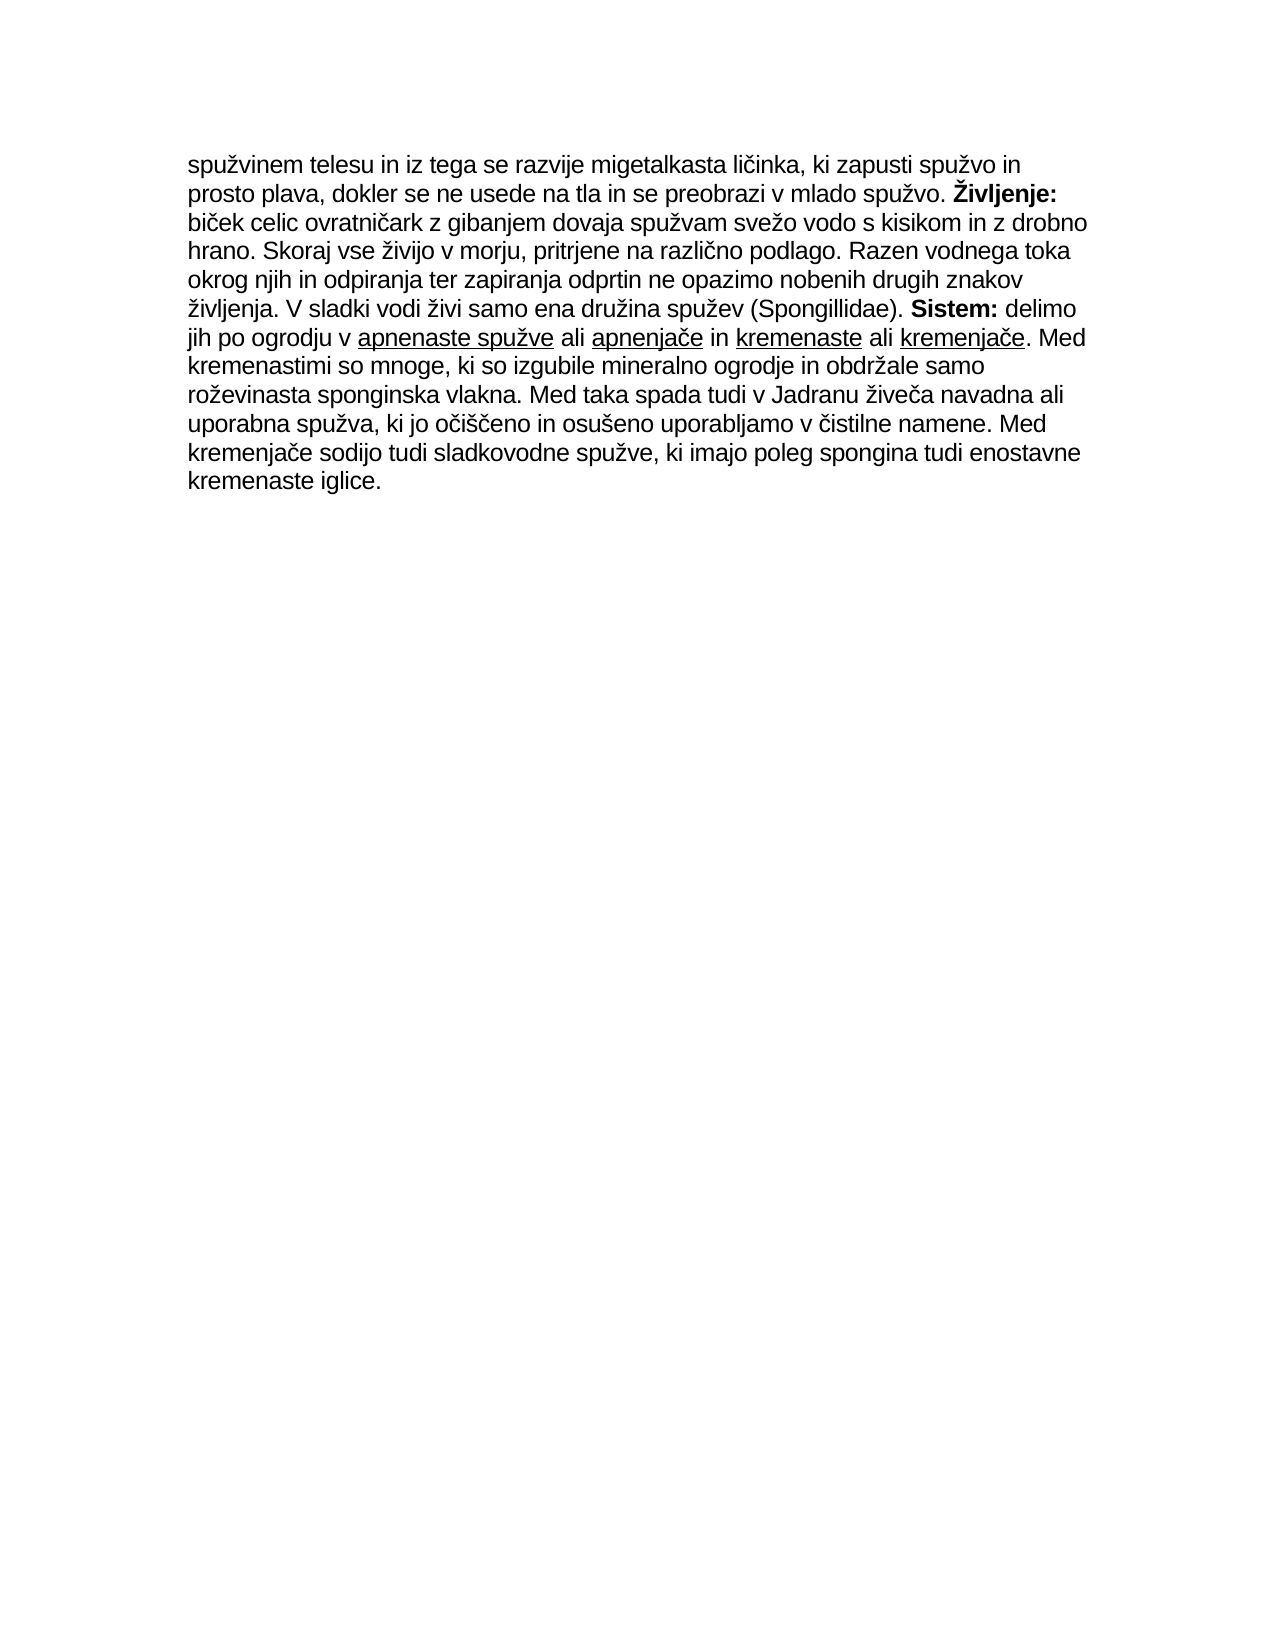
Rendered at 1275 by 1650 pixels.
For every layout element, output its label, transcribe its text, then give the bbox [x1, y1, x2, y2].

text spužvinem telesu in iz tega se razvije migetalkasta ličinka, ki zapusti spužvo in prosto plava, dokler se ne usede na tla in se preobrazi v mlado spužvo. Življenje: biček celic ovratničark z gibanjem dovaja spužvam svežo vodo s kisikom in z drobno hrano. Skoraj vse živijo v morju, pritrjene na različno podlago. Razen vodnega toka okrog njih in odpiranja ter zapiranja odprtin ne opazimo nobenih drugih znakov življenja. V sladki vodi živi samo ena družina spužev (Spongillidae). Sistem: delimo jih po ogrodju v apnenaste spužve ali apnenjače in kremenaste ali kremenjače. Med kremenastimi so mnoge, ki so izgubile mineralno ogrodje in obdržale samo roževinasta sponginska vlakna. Med taka spada tudi v Jadranu živeča navadna ali uporabna spužva, ki jo očiščeno in osušeno uporabljamo v čistilne namene. Med kremenjače sodijo tudi sladkovodne spužve, ki imajo poleg spongina tudi enostavne kremenaste iglice. [187, 150, 1088, 495]
